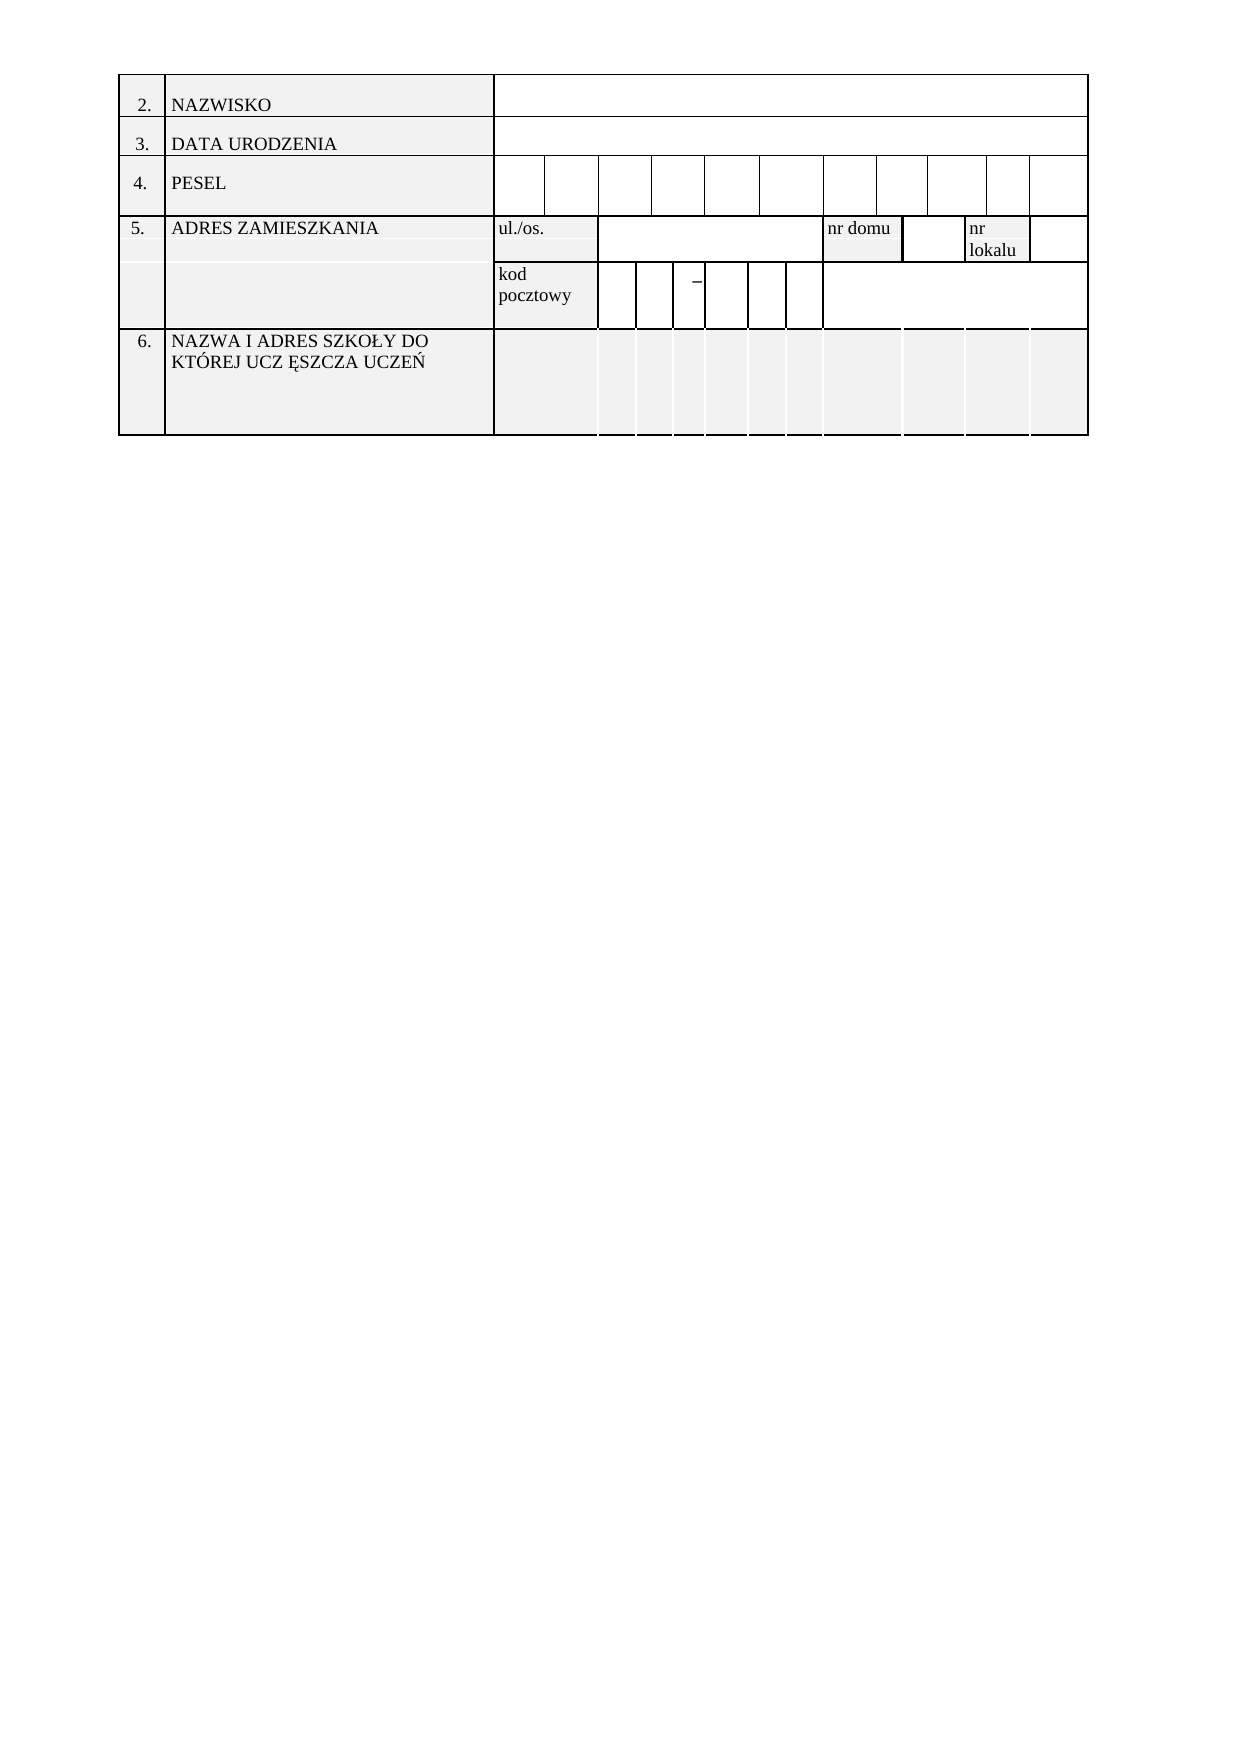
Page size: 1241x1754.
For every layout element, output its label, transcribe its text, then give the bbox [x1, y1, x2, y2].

table_cell lokalu [966, 239, 1029, 261]
table_cell [674, 306, 704, 327]
table_cell [166, 193, 493, 215]
table_cell [705, 239, 748, 261]
table_cell [748, 75, 786, 116]
table_cell [904, 239, 964, 261]
table_cell [636, 217, 673, 238]
table_cell [636, 156, 651, 193]
table_cell [903, 75, 965, 116]
table_cell 5. [120, 217, 164, 238]
table_cell [1031, 373, 1087, 434]
table_cell [495, 193, 544, 215]
table_cell [599, 239, 636, 261]
table_cell [598, 75, 636, 116]
table_cell [748, 193, 759, 215]
table_cell nr domu [824, 217, 901, 238]
table_cell DATA URODZENIA [166, 117, 493, 154]
table_cell [1031, 330, 1087, 351]
table_cell [120, 263, 164, 284]
table_cell [1031, 239, 1087, 261]
table_cell [637, 373, 672, 434]
table_cell [120, 193, 164, 215]
table_cell [599, 330, 635, 351]
table_cell [495, 156, 544, 193]
table_cell [705, 117, 748, 154]
table_cell [904, 330, 964, 351]
table_cell [636, 117, 673, 154]
table_cell [599, 217, 636, 238]
table_cell _ [674, 263, 704, 284]
table_cell [966, 351, 1029, 373]
table_cell [673, 217, 704, 238]
table_cell [965, 75, 1029, 116]
table_cell [787, 351, 822, 373]
table_cell [637, 351, 672, 373]
table_cell nr [966, 217, 1029, 238]
table_cell [1030, 284, 1087, 306]
table_cell [824, 193, 876, 215]
table_cell [706, 284, 747, 306]
table_cell [120, 351, 164, 373]
table_cell [786, 117, 823, 154]
table_cell [903, 156, 927, 193]
table_cell [705, 156, 748, 193]
table_cell KTÓREJ UCZ ĘSZCZA UCZEŃ [166, 351, 493, 373]
table_cell [636, 193, 651, 215]
table_cell [166, 284, 493, 306]
table_cell [599, 193, 636, 215]
table_cell [166, 306, 493, 327]
table_cell [673, 75, 704, 116]
table_cell [705, 75, 748, 116]
table_cell [1030, 156, 1087, 193]
table_cell 6. [120, 330, 164, 351]
table_cell 3. [120, 117, 164, 154]
table_cell [545, 156, 598, 193]
table_cell [748, 156, 759, 193]
table_cell [787, 284, 822, 306]
table_cell [824, 156, 876, 193]
table_cell [637, 284, 672, 306]
table_cell [904, 217, 964, 238]
table_cell [824, 306, 902, 327]
table_cell [1031, 217, 1087, 238]
table_cell [749, 373, 785, 434]
table_cell [705, 193, 748, 215]
table_cell [120, 373, 164, 434]
table_cell [120, 284, 164, 306]
table_cell [824, 351, 901, 373]
table_cell [928, 193, 965, 215]
table_cell [748, 117, 786, 154]
table_cell [824, 373, 901, 434]
table_cell [673, 117, 704, 154]
table_cell [674, 373, 704, 434]
table_cell [637, 263, 672, 284]
table_cell [786, 156, 823, 193]
table_cell [706, 263, 747, 284]
table_cell [824, 330, 901, 351]
table_cell [673, 156, 704, 193]
table_cell [495, 330, 597, 351]
table_cell [787, 306, 822, 327]
table_cell [674, 330, 704, 351]
table_cell ul./os. [495, 217, 597, 238]
table_cell [652, 156, 673, 193]
table_cell [965, 193, 986, 215]
table_cell [987, 193, 1029, 215]
table_cell [637, 306, 672, 327]
table_cell [787, 373, 822, 434]
table_cell [749, 330, 785, 351]
table_cell [599, 351, 635, 373]
table_cell [120, 239, 164, 261]
table_cell [598, 117, 636, 154]
table_cell [904, 351, 964, 373]
table_cell [824, 284, 902, 306]
table_cell [599, 284, 635, 306]
table_cell [1031, 351, 1087, 373]
table_cell [1030, 193, 1087, 215]
table_cell [787, 263, 822, 284]
table_cell [823, 75, 902, 116]
table_cell [877, 156, 902, 193]
table_cell kod [495, 263, 597, 284]
table_cell [760, 156, 786, 193]
table_cell [749, 306, 785, 327]
table_cell [966, 330, 1029, 351]
table_cell [1030, 117, 1087, 154]
table_cell [965, 306, 1029, 327]
table_cell [706, 306, 747, 327]
table_cell [786, 239, 822, 261]
table_cell [786, 217, 822, 238]
table_cell 4. [120, 156, 164, 193]
table_cell [749, 284, 785, 306]
table_cell [965, 284, 1029, 306]
table_cell [599, 306, 635, 327]
table_cell [786, 75, 823, 116]
table_cell [599, 156, 636, 193]
table_cell [706, 351, 747, 373]
table_cell ADRES ZAMIESZKANIA [166, 217, 493, 238]
table_cell [706, 373, 747, 434]
table_cell NAZWISKO [166, 75, 493, 116]
table_cell [706, 330, 747, 351]
table_cell [652, 193, 673, 215]
table_cell [928, 156, 965, 193]
table_cell [965, 156, 986, 193]
table_cell [903, 284, 965, 306]
table_cell [545, 193, 598, 215]
table_cell [786, 193, 823, 215]
table_cell [495, 75, 598, 116]
table_cell [965, 117, 1029, 154]
table_cell [495, 117, 598, 154]
table_cell [599, 263, 635, 284]
table_cell [674, 351, 704, 373]
table_cell [903, 193, 927, 215]
table_cell [904, 373, 964, 434]
table_cell [166, 263, 493, 284]
table_cell [674, 284, 704, 306]
table_cell [599, 373, 635, 434]
table_cell [823, 117, 902, 154]
table_cell [748, 217, 786, 238]
table_cell [166, 373, 493, 434]
table_cell [749, 263, 785, 284]
table_cell [705, 217, 748, 238]
table_cell [1030, 306, 1087, 327]
table_cell [965, 263, 1029, 284]
table_cell [495, 373, 597, 434]
table_cell [903, 117, 965, 154]
table_cell [749, 351, 785, 373]
table_cell [760, 193, 786, 215]
table_cell [495, 306, 597, 327]
table_cell [987, 156, 1029, 193]
table_cell PESEL [166, 156, 493, 193]
table_cell [636, 75, 673, 116]
table_cell [877, 193, 902, 215]
table_cell [495, 351, 597, 373]
table_cell [673, 239, 704, 261]
table_cell [495, 239, 597, 261]
table_cell [824, 239, 901, 261]
table_cell [903, 306, 965, 327]
table_cell [637, 330, 672, 351]
table_cell NAZWA I ADRES SZKOŁY DO [166, 330, 493, 351]
table_cell [166, 239, 493, 261]
table_cell pocztowy [495, 284, 597, 306]
table_cell [1030, 75, 1087, 116]
table_cell [1030, 263, 1087, 284]
table_cell 2. [120, 75, 164, 116]
table_cell [787, 330, 822, 351]
table_cell [824, 263, 965, 284]
table_cell [673, 193, 704, 215]
table_cell [120, 306, 164, 327]
table_cell [636, 239, 673, 261]
table_cell [966, 373, 1029, 434]
table_cell [748, 239, 786, 261]
